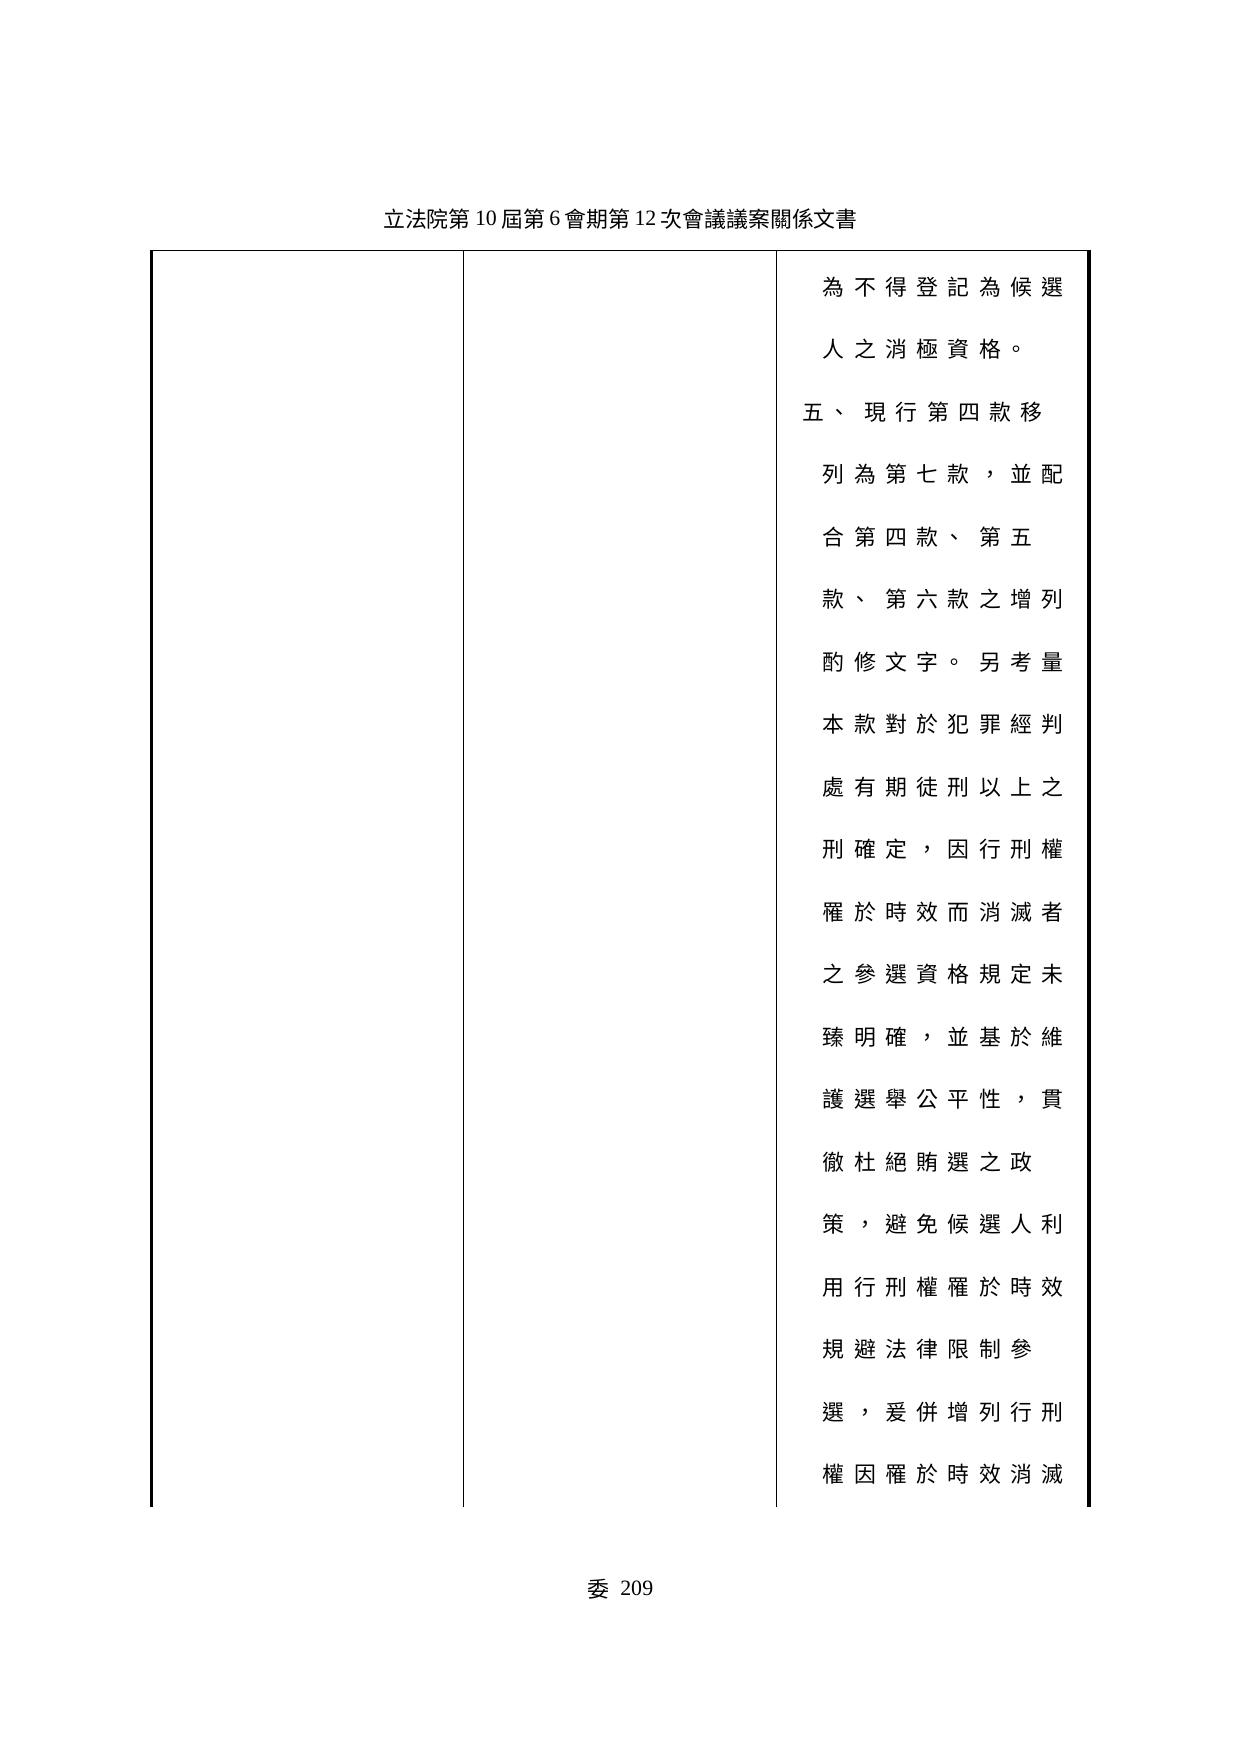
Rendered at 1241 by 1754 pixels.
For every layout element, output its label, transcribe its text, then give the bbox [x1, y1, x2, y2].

table_cell [464, 251, 776, 1507]
table_cell [153, 251, 463, 1507]
table_cell 為不得登記為候選人之消極資格。 五、現行第四款移列為第七款，並配合第四款、第五款、第六款之增列酌修文字。另考量本款對於犯罪經判處有期徒刑以上之刑確定，因行刑權罹於時效而消滅者之參選資格規定未臻明確，並基於維護選舉公平性，貫徹杜絕賄選之政策，避免候選人利用行刑權罹於時效規避法律限制參選，爰併增列行刑權因罹於時效消滅 [777, 251, 1087, 1507]
